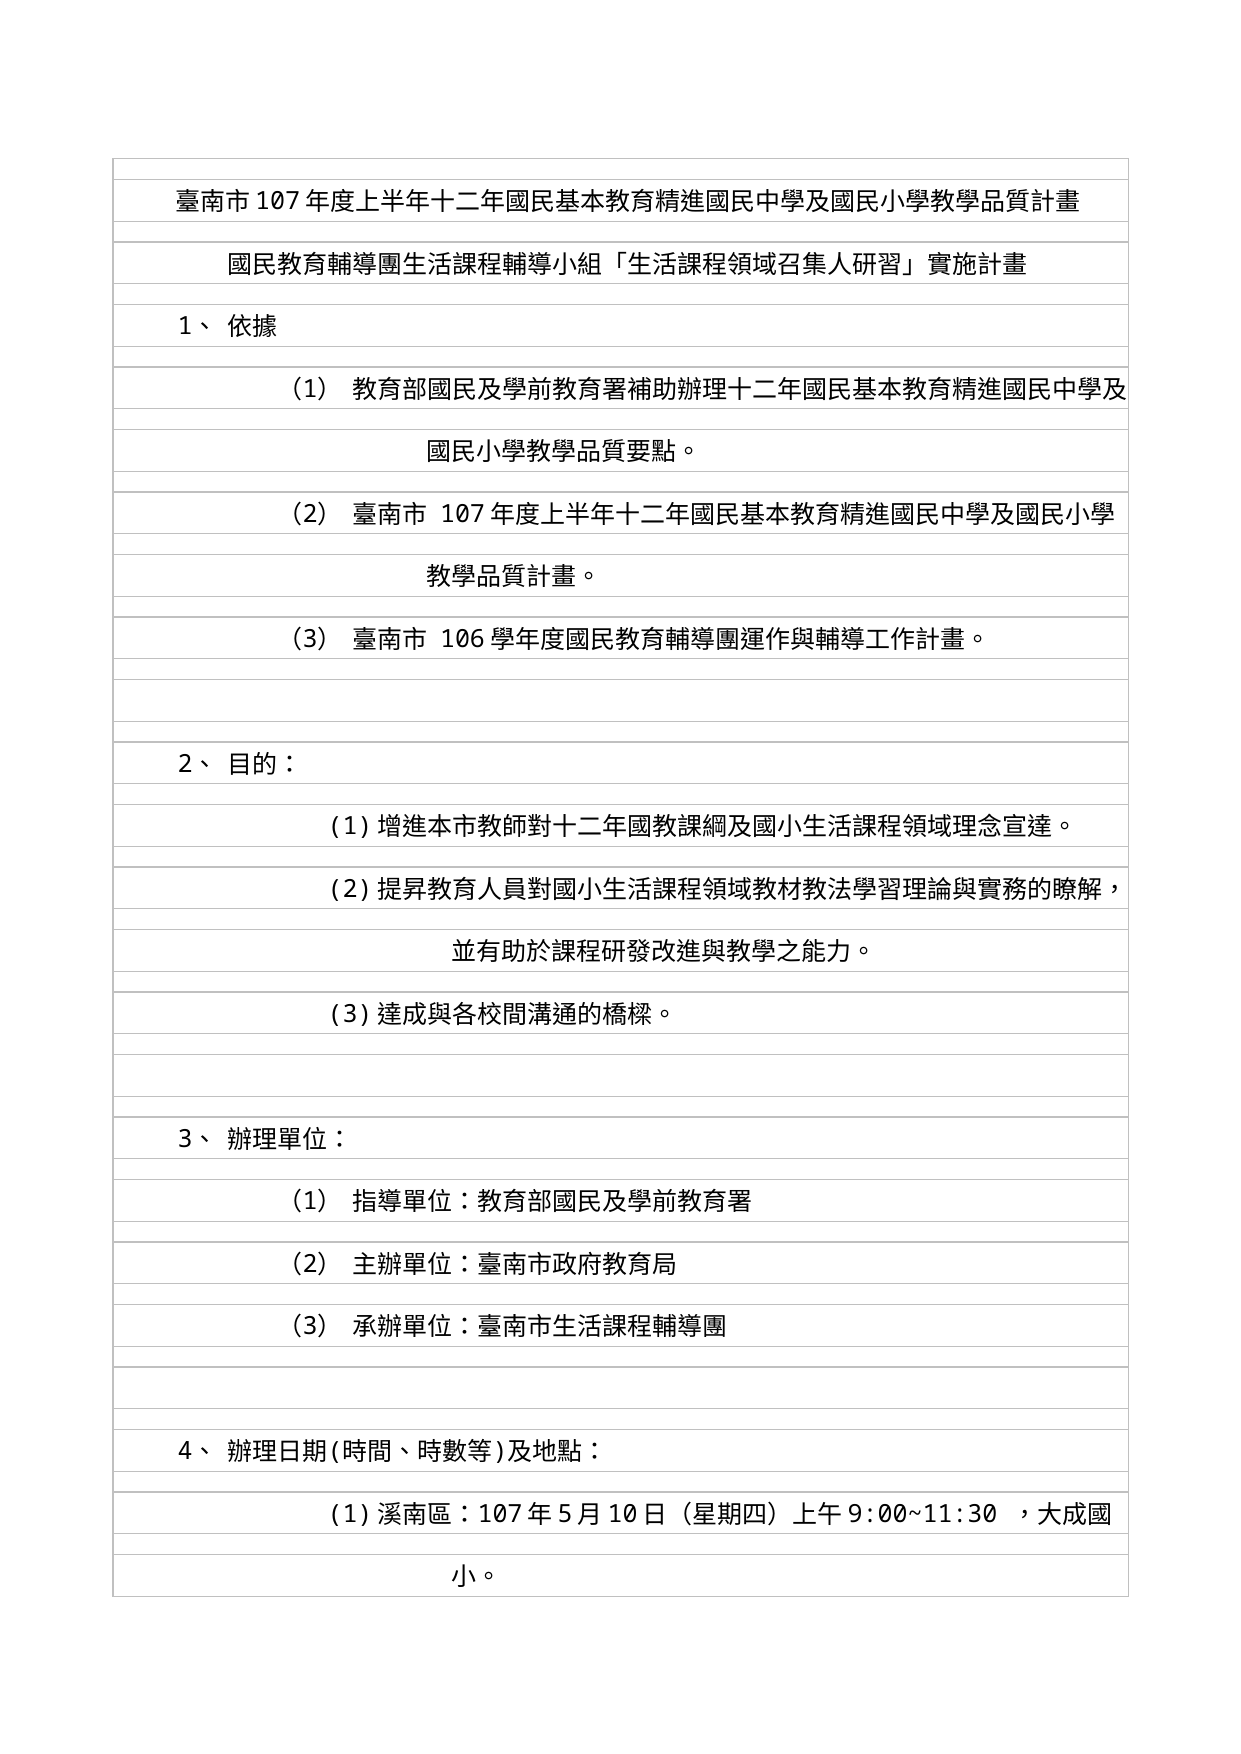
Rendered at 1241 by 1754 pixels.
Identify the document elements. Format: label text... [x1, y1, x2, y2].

list [277, 1222, 1128, 1241]
list 溪南區：107年5月10日（星期四）上午9:00~11:30 ，大成國小。 [327, 1472, 1128, 1491]
list [327, 909, 1128, 929]
list 辦理單位： [177, 1118, 1128, 1158]
list [277, 1284, 1128, 1304]
text [127, 222, 1128, 241]
list [327, 972, 1128, 991]
list 承辦單位：臺南市生活課程輔導團 [277, 1305, 1128, 1346]
list 目的： [177, 743, 1128, 783]
list [177, 1097, 1128, 1116]
list [327, 784, 1128, 804]
list [277, 597, 1128, 616]
list 辦理日期(時間、時數等)及地點： [177, 1430, 1128, 1471]
list [177, 1409, 1128, 1429]
list [277, 472, 1128, 491]
list 溪南區：107年5月10日（星期四）上午9:00~11:30 ，大成國小。 [327, 1555, 1128, 1596]
list 溪南區：107年5月10日（星期四）上午9:00~11:30 ，大成國小。 [327, 1534, 1128, 1554]
list 教育部國民及學前教育署補助辦理十二年國民基本教育精進國民中學及 [277, 368, 1128, 408]
list [327, 847, 1128, 866]
list 臺南市 107年度上半年十二年國民基本教育精進國民中學及國民小學 [277, 493, 1128, 533]
text 臺南市107年度上半年十二年國民基本教育精進國民中學及國民小學教學品質計畫 [127, 180, 1128, 221]
list [277, 1159, 1128, 1179]
list [177, 722, 1128, 741]
list 溪南區：107年5月10日（星期四）上午9:00~11:30 ，大成國小。 [327, 1493, 1128, 1533]
list [177, 284, 1128, 304]
list [277, 409, 1128, 429]
list 依據 [177, 305, 1128, 346]
list [277, 534, 1128, 554]
list 指導單位：教育部國民及學前教育署 [277, 1180, 1128, 1221]
list 臺南市 106學年度國民教育輔導團運作與輔導工作計畫。 [277, 618, 1128, 658]
text [127, 159, 1128, 179]
list 增進本市教師對十二年國教課綱及國小生活課程領域理念宣達。 [327, 805, 1128, 846]
list 國民小學教學品質要點。 [277, 430, 1128, 471]
text 國民教育輔導團生活課程輔導小組「生活課程領域召集人研習」實施計畫 [127, 243, 1128, 283]
list 並有助於課程研發改進與教學之能力。 [327, 930, 1128, 971]
list 主辦單位：臺南市政府教育局 [277, 1243, 1128, 1283]
list 提昇教育人員對國小生活課程領域教材教法學習理論與實務的瞭解， [327, 868, 1128, 908]
list 教學品質計畫。 [277, 555, 1128, 596]
list [277, 347, 1128, 366]
list 達成與各校間溝通的橋樑。 [327, 993, 1128, 1033]
